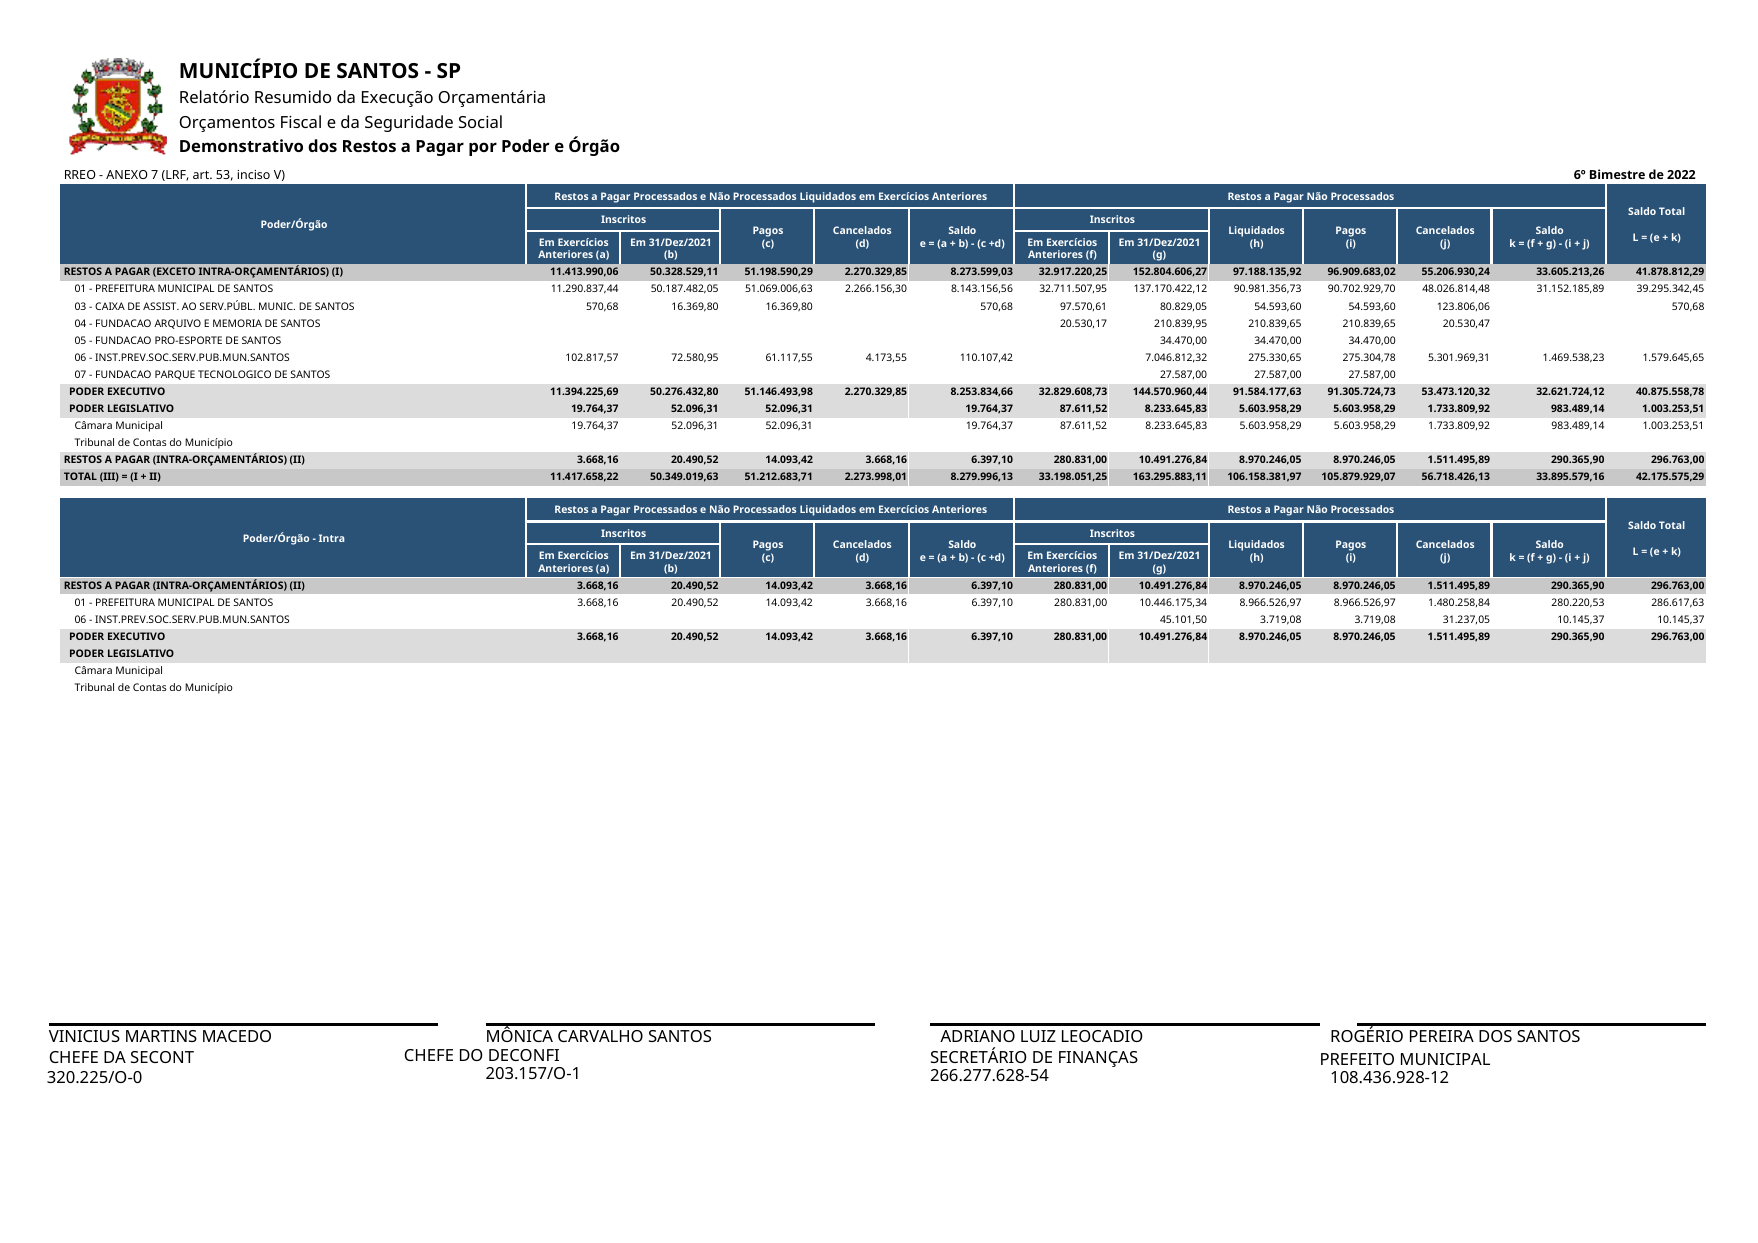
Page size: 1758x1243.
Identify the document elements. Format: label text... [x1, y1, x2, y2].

table_cell 6.397,10 [909, 629, 1014, 646]
table_cell [1397, 367, 1491, 384]
table_cell [620, 612, 720, 629]
table_cell 8.273.599,03 [909, 264, 1014, 281]
table_cell 51.212.683,71 [720, 469, 814, 486]
table_cell [1606, 663, 1706, 680]
table_cell 05 - FUNDACAO PRO-ESPORTE DE SANTOS [60, 333, 526, 349]
table_cell 2.273.998,01 [814, 469, 908, 486]
table_cell Restos a Pagar Processados e Não Processados Liquidados em Exercícios Anteriores [527, 498, 1013, 520]
table_cell [526, 333, 620, 349]
table_cell [814, 612, 908, 629]
table_cell 56.718.426,13 [1397, 469, 1491, 486]
table_cell 275.330,65 [1209, 350, 1303, 367]
table_cell [620, 333, 720, 349]
table_cell 290.365,90 [1491, 629, 1606, 646]
table_cell [1397, 333, 1491, 349]
table_cell Liquidados (h) [1210, 523, 1302, 577]
table_cell 20.530,17 [1014, 315, 1108, 332]
table_cell 275.304,78 [1303, 350, 1397, 367]
table_cell [1014, 612, 1108, 629]
table_cell Cancelados (d) [815, 523, 908, 577]
table_cell 1.003.253,51 [1606, 401, 1706, 418]
table_cell Inscritos [1015, 523, 1208, 543]
table_cell Poder/Órgão [60, 184, 525, 264]
table_cell 52.096,31 [720, 418, 814, 435]
table_cell [1491, 298, 1606, 315]
table_cell 54.593,60 [1209, 298, 1303, 315]
table_cell Pagos (c) [721, 523, 813, 577]
table_cell [1303, 435, 1397, 452]
table_cell [1014, 663, 1108, 680]
table_header [134, 123, 142, 131]
table_cell 123.806,06 [1397, 298, 1491, 315]
table_cell Saldo Total L = (e + k) [1607, 498, 1706, 577]
table_cell 06 - INST.PREV.SOC.SERV.PUB.MUN.SANTOS [60, 350, 526, 367]
table_cell Em Exercícios Anteriores (f) [1015, 232, 1108, 264]
table_cell 280.220,53 [1491, 595, 1606, 612]
table_header [142, 83, 154, 119]
table_cell PODER LEGISLATIVO [60, 646, 526, 663]
table_cell Inscritos [527, 209, 719, 230]
table_cell [1014, 367, 1108, 384]
table_cell 280.831,00 [1014, 595, 1108, 612]
table_cell 8.279.996,13 [909, 469, 1014, 486]
table_cell [68, 157, 167, 166]
table_cell 06 - INST.PREV.SOC.SERV.PUB.MUN.SANTOS [60, 612, 526, 629]
table_cell [1303, 680, 1397, 697]
table_cell 10.446.175,34 [1109, 595, 1208, 612]
table_cell 11.413.990,06 [526, 264, 620, 281]
table_cell Restos a Pagar Não Processados [1015, 184, 1605, 207]
table_cell [1209, 663, 1303, 680]
table_cell 296.763,00 [1606, 452, 1706, 469]
table_cell 280.831,00 [1014, 452, 1108, 469]
table_cell [176, 160, 1706, 166]
table_cell 07 - FUNDACAO PARQUE TECNOLOGICO DE SANTOS [60, 367, 526, 384]
table_cell 3.668,16 [814, 578, 908, 594]
table_cell 20.490,52 [620, 595, 720, 612]
table_cell [909, 333, 1014, 349]
table_cell RREO - ANEXO 7 (LRF, art. 53, inciso V) [60, 166, 1496, 183]
table_cell Em 31/Dez/2021 (b) [621, 232, 719, 264]
table_cell 6.397,10 [909, 578, 1014, 594]
table_cell 19.764,37 [909, 401, 1014, 418]
table_cell 1.733.809,92 [1397, 418, 1491, 435]
table_cell RESTOS A PAGAR (INTRA-ORÇAMENTÁRIOS) (II) [60, 578, 526, 594]
table_cell 16.369,80 [620, 298, 720, 315]
table_cell 27.587,00 [1109, 367, 1208, 384]
table_cell [814, 435, 908, 452]
table_cell [620, 435, 720, 452]
table_cell 19.764,37 [909, 418, 1014, 435]
table_cell 10.145,37 [1606, 612, 1706, 629]
table_cell 286.617,63 [1606, 595, 1706, 612]
table_cell 8.966.526,97 [1209, 595, 1303, 612]
table_header [60, 790, 1706, 1154]
table_cell Relatório Resumido da Execução Orçamentária [176, 88, 1571, 112]
table_cell Poder/Órgão - Intra [60, 498, 525, 577]
table_cell 45.101,50 [1109, 612, 1208, 629]
table_cell 1.469.538,23 [1491, 350, 1606, 367]
table_cell Saldo k = (f + g) - (i + j) [1493, 209, 1605, 264]
table_cell 983.489,14 [1491, 401, 1606, 418]
table_cell Câmara Municipal [60, 418, 526, 435]
table_cell 296.763,00 [1606, 578, 1706, 594]
table_cell 52.096,31 [720, 401, 814, 418]
table_cell Demonstrativo dos Restos a Pagar por Poder e Órgão [176, 136, 1706, 160]
table_cell [909, 663, 1014, 680]
table_cell 3.668,16 [814, 629, 908, 646]
table_cell 7.046.812,32 [1109, 350, 1208, 367]
table_cell 14.093,42 [720, 629, 814, 646]
table_cell [1491, 435, 1606, 452]
table_cell 97.188.135,92 [1209, 264, 1303, 281]
table_cell 210.839,95 [1109, 315, 1208, 332]
table_cell [814, 418, 908, 435]
table_cell 8.143.156,56 [909, 281, 1014, 298]
table_cell 33.895.579,16 [1491, 469, 1606, 486]
table_cell [814, 663, 908, 680]
table_cell 1.003.253,51 [1606, 418, 1706, 435]
table_cell [1397, 646, 1491, 663]
table_header [1697, 59, 1706, 87]
table_cell [1491, 367, 1606, 384]
table_cell [1491, 333, 1606, 349]
table_cell 2.266.156,30 [814, 281, 908, 298]
table_cell [1491, 315, 1606, 332]
table_cell 6.397,10 [909, 595, 1014, 612]
table_cell 01 - PREFEITURA MUNICIPAL DE SANTOS [60, 281, 526, 298]
table_cell [720, 680, 814, 697]
table_cell [1397, 663, 1491, 680]
table_cell [526, 315, 620, 332]
table_cell [814, 333, 908, 349]
table_cell 97.570,61 [1014, 298, 1108, 315]
table_cell 27.587,00 [1209, 367, 1303, 384]
table_cell 3.719,08 [1209, 612, 1303, 629]
table_cell 163.295.883,11 [1109, 469, 1208, 486]
table_cell 2.270.329,85 [814, 264, 908, 281]
table_cell 1.511.495,89 [1397, 578, 1491, 594]
table_cell 90.702.929,70 [1303, 281, 1397, 298]
table_header [82, 83, 94, 120]
table_cell 40.875.558,78 [1606, 384, 1706, 401]
table_cell [814, 298, 908, 315]
table_cell [720, 663, 814, 680]
table_cell 3.668,16 [526, 578, 620, 594]
table_cell 280.831,00 [1014, 578, 1108, 594]
table_cell 48.026.814,48 [1397, 281, 1491, 298]
table_cell Em 31/Dez/2021 (b) [621, 545, 719, 577]
table_header [1571, 59, 1697, 77]
table_cell 19.764,37 [526, 418, 620, 435]
table_cell [1606, 315, 1706, 332]
table_cell 42.175.575,29 [1606, 469, 1706, 486]
table_cell 6.397,10 [909, 452, 1014, 469]
table_cell [620, 646, 720, 663]
table_cell 3.668,16 [814, 595, 908, 612]
table_cell 50.187.482,05 [620, 281, 720, 298]
table_cell [1571, 79, 1697, 97]
table_cell 8.970.246,05 [1209, 629, 1303, 646]
table_cell 50.349.019,63 [620, 469, 720, 486]
table_cell [1491, 646, 1606, 663]
table_cell 5.603.958,29 [1303, 418, 1397, 435]
table_cell 91.584.177,63 [1209, 384, 1303, 401]
table_cell 16.369,80 [720, 298, 814, 315]
table_cell Em 31/Dez/2021 (g) [1110, 232, 1208, 264]
table_cell [814, 401, 908, 418]
table_cell [814, 646, 908, 663]
table_cell 1.480.258,84 [1397, 595, 1491, 612]
table_cell 90.981.356,73 [1209, 281, 1303, 298]
table_cell PODER EXECUTIVO [60, 629, 526, 646]
table_cell 87.611,52 [1014, 401, 1108, 418]
table_cell 39.295.342,45 [1606, 281, 1706, 298]
table_cell [1014, 435, 1108, 452]
table_cell 110.107,42 [909, 350, 1014, 367]
table_header MUNICÍPIO DE SANTOS - SP [176, 59, 1571, 87]
table_cell PODER LEGISLATIVO [60, 401, 526, 418]
table_cell 290.365,90 [1491, 578, 1606, 594]
table_cell 80.829,05 [1109, 298, 1208, 315]
table_cell Saldo k = (f + g) - (i + j) [1493, 523, 1605, 577]
table_cell 4.173,55 [814, 350, 908, 367]
table_cell 5.301.969,31 [1397, 350, 1491, 367]
table_cell [720, 612, 814, 629]
table_cell Em Exercícios Anteriores (f) [1015, 545, 1108, 577]
table_cell 11.417.658,22 [526, 469, 620, 486]
table_cell [909, 367, 1014, 384]
table_cell 102.817,57 [526, 350, 620, 367]
table_cell 91.305.724,73 [1303, 384, 1397, 401]
table_cell [720, 646, 814, 663]
table_cell Liquidados (h) [1210, 209, 1302, 264]
table_cell [1606, 435, 1706, 452]
table_cell [1209, 435, 1303, 452]
table_cell 53.473.120,32 [1397, 384, 1491, 401]
table_cell [1014, 350, 1108, 367]
table_cell 1.733.809,92 [1397, 401, 1491, 418]
table_cell 8.970.246,05 [1303, 578, 1397, 594]
table_cell 96.909.683,02 [1303, 264, 1397, 281]
table_cell 87.611,52 [1014, 418, 1108, 435]
table_cell 50.276.432,80 [620, 384, 720, 401]
table_cell 5.603.958,29 [1303, 401, 1397, 418]
table_cell Em 31/Dez/2021 (g) [1110, 545, 1208, 577]
table_cell 31.237,05 [1397, 612, 1491, 629]
table_cell 55.206.930,24 [1397, 264, 1491, 281]
table_header [93, 123, 102, 131]
table_cell 3.668,16 [526, 629, 620, 646]
table_cell Restos a Pagar Processados e Não Processados Liquidados em Exercícios Anteriores [527, 184, 1013, 207]
table_cell [720, 315, 814, 332]
table_cell 33.198.051,25 [1014, 469, 1108, 486]
table_cell 41.878.812,29 [1606, 264, 1706, 281]
table_cell Saldo e = (a + b) - (c +d) [910, 523, 1013, 577]
table_cell 32.621.724,12 [1491, 384, 1606, 401]
table_cell 10.491.276,84 [1109, 629, 1208, 646]
table_cell 1.579.645,65 [1606, 350, 1706, 367]
table_cell 20.530,47 [1397, 315, 1491, 332]
table_cell 5.603.958,29 [1209, 418, 1303, 435]
table_cell [1496, 166, 1505, 184]
table_cell RESTOS A PAGAR (EXCETO INTRA-ORÇAMENTÁRIOS) (I) [60, 264, 526, 281]
table_cell Saldo Total L = (e + k) [1607, 184, 1706, 264]
table_cell [720, 367, 814, 384]
table_cell [1303, 646, 1397, 663]
table_cell 137.170.422,12 [1109, 281, 1208, 298]
table_cell 31.152.185,89 [1491, 281, 1606, 298]
table_cell 72.580,95 [620, 350, 720, 367]
table_cell 280.831,00 [1014, 629, 1108, 646]
table_cell [909, 612, 1014, 629]
table_cell 20.490,52 [620, 452, 720, 469]
table_cell [1397, 435, 1491, 452]
table_cell [620, 315, 720, 332]
table_cell 570,68 [909, 298, 1014, 315]
table_cell 296.763,00 [1606, 629, 1706, 646]
table_cell 20.490,52 [620, 629, 720, 646]
table_cell [526, 680, 620, 697]
table_cell 33.605.213,26 [1491, 264, 1606, 281]
table_cell [1109, 435, 1208, 452]
table_cell [909, 435, 1014, 452]
table_cell 11.290.837,44 [526, 281, 620, 298]
table_cell 51.198.590,29 [720, 264, 814, 281]
table_cell 34.470,00 [1109, 333, 1208, 349]
table_cell [720, 435, 814, 452]
table_cell 8.233.645,83 [1109, 418, 1208, 435]
table_cell 11.394.225,69 [526, 384, 620, 401]
table_cell 34.470,00 [1209, 333, 1303, 349]
table_cell 152.804.606,27 [1109, 264, 1208, 281]
table_cell 52.096,31 [620, 401, 720, 418]
table_cell 10.491.276,84 [1109, 452, 1208, 469]
table_cell Em Exercícios Anteriores (a) [527, 545, 619, 577]
table_cell [620, 367, 720, 384]
table_cell 01 - PREFEITURA MUNICIPAL DE SANTOS [60, 595, 526, 612]
table_cell 8.970.246,05 [1209, 452, 1303, 469]
table_header [136, 59, 167, 135]
table_cell 50.328.529,11 [620, 264, 720, 281]
table_cell 14.093,42 [720, 578, 814, 594]
table_cell 983.489,14 [1491, 418, 1606, 435]
table_cell [1606, 646, 1706, 663]
table_cell Orçamentos Fiscal e da Seguridade Social [176, 112, 1706, 136]
table_cell Restos a Pagar Não Processados [1015, 498, 1605, 520]
table_cell Tribunal de Contas do Município [60, 435, 526, 452]
table_cell 210.839,65 [1209, 315, 1303, 332]
table_header [68, 59, 167, 157]
table_cell 3.668,16 [526, 452, 620, 469]
table_cell 10.491.276,84 [1109, 578, 1208, 594]
table_cell [526, 435, 620, 452]
table_cell 210.839,65 [1303, 315, 1397, 332]
table_cell 5.603.958,29 [1209, 401, 1303, 418]
table_cell [1014, 646, 1108, 663]
table_cell [620, 680, 720, 697]
table_cell [909, 680, 1014, 697]
table_cell 51.069.006,63 [720, 281, 814, 298]
table_cell 14.093,42 [720, 595, 814, 612]
table_cell 34.470,00 [1303, 333, 1397, 349]
table_cell 52.096,31 [620, 418, 720, 435]
table_cell [1606, 680, 1706, 697]
table_cell [814, 315, 908, 332]
table_cell 54.593,60 [1303, 298, 1397, 315]
table_header [167, 59, 176, 166]
table_cell [1606, 333, 1706, 349]
table_cell 6º Bimestre de 2022 [1505, 166, 1697, 184]
table_cell Cancelados (d) [815, 209, 908, 264]
table_cell [1571, 97, 1697, 112]
table_header [60, 59, 68, 166]
table_cell Pagos (i) [1304, 523, 1396, 577]
table_cell 61.117,55 [720, 350, 814, 367]
table_cell 04 - FUNDACAO ARQUIVO E MEMORIA DE SANTOS [60, 315, 526, 332]
table_cell 1.511.495,89 [1397, 452, 1491, 469]
table_cell 20.490,52 [620, 578, 720, 594]
table_cell [1209, 646, 1303, 663]
table_cell 105.879.929,07 [1303, 469, 1397, 486]
table_cell 144.570.960,44 [1109, 384, 1208, 401]
table_cell [1109, 680, 1208, 697]
table_cell [1697, 166, 1706, 184]
table_cell 3.668,16 [526, 595, 620, 612]
table_cell Tribunal de Contas do Município [60, 680, 526, 697]
table_cell [814, 680, 908, 697]
table_cell 2.270.329,85 [814, 384, 908, 401]
table_cell 106.158.381,97 [1209, 469, 1303, 486]
table_cell 8.253.834,66 [909, 384, 1014, 401]
table_cell [909, 646, 1014, 663]
table_cell [1491, 663, 1606, 680]
table_cell 8.970.246,05 [1303, 629, 1397, 646]
table_cell 32.829.608,73 [1014, 384, 1108, 401]
table_cell [814, 367, 908, 384]
table_cell 570,68 [526, 298, 620, 315]
table_cell 32.917.220,25 [1014, 264, 1108, 281]
table_cell [1014, 680, 1108, 697]
table_cell Saldo e = (a + b) - (c +d) [910, 209, 1013, 264]
table_cell [909, 315, 1014, 332]
table_cell Câmara Municipal [60, 663, 526, 680]
table_cell [1397, 680, 1491, 697]
table_cell Pagos (i) [1304, 209, 1396, 264]
table_cell [526, 663, 620, 680]
table_cell [1303, 663, 1397, 680]
table_cell 19.764,37 [526, 401, 620, 418]
table_cell 27.587,00 [1303, 367, 1397, 384]
table_cell [526, 367, 620, 384]
table_cell 8.970.246,05 [1209, 578, 1303, 594]
table_cell TOTAL (III) = (I + II) [60, 469, 526, 486]
table_cell [1109, 646, 1208, 663]
table_cell 32.711.507,95 [1014, 281, 1108, 298]
table_cell 8.233.645,83 [1109, 401, 1208, 418]
table_cell [60, 486, 1706, 498]
table_cell Cancelados (j) [1398, 209, 1490, 264]
table_cell [620, 663, 720, 680]
table_cell 10.145,37 [1491, 612, 1606, 629]
table_cell 3.719,08 [1303, 612, 1397, 629]
table_cell [1697, 88, 1706, 112]
table_cell [720, 333, 814, 349]
table_cell 1.511.495,89 [1397, 629, 1491, 646]
table_cell 8.970.246,05 [1303, 452, 1397, 469]
table_cell 290.365,90 [1491, 452, 1606, 469]
table_cell [1606, 367, 1706, 384]
table_cell 570,68 [1606, 298, 1706, 315]
table_cell 03 - CAIXA DE ASSIST. AO SERV.PÚBL. MUNIC. DE SANTOS [60, 298, 526, 315]
table_cell [526, 612, 620, 629]
table_cell Pagos (c) [721, 209, 813, 264]
table_cell Inscritos [527, 523, 719, 543]
table_cell Em Exercícios Anteriores (a) [527, 232, 619, 264]
table_cell [1109, 663, 1208, 680]
table_cell [1209, 680, 1303, 697]
table_cell RESTOS A PAGAR (INTRA-ORÇAMENTÁRIOS) (II) [60, 452, 526, 469]
table_cell Inscritos [1015, 209, 1208, 230]
table_cell PODER EXECUTIVO [60, 384, 526, 401]
table_cell 14.093,42 [720, 452, 814, 469]
table_cell [526, 646, 620, 663]
table_cell [1014, 333, 1108, 349]
table_cell 51.146.493,98 [720, 384, 814, 401]
table_cell [1491, 680, 1606, 697]
table_cell 8.966.526,97 [1303, 595, 1397, 612]
table_cell 3.668,16 [814, 452, 908, 469]
table_cell Cancelados (j) [1398, 523, 1490, 577]
